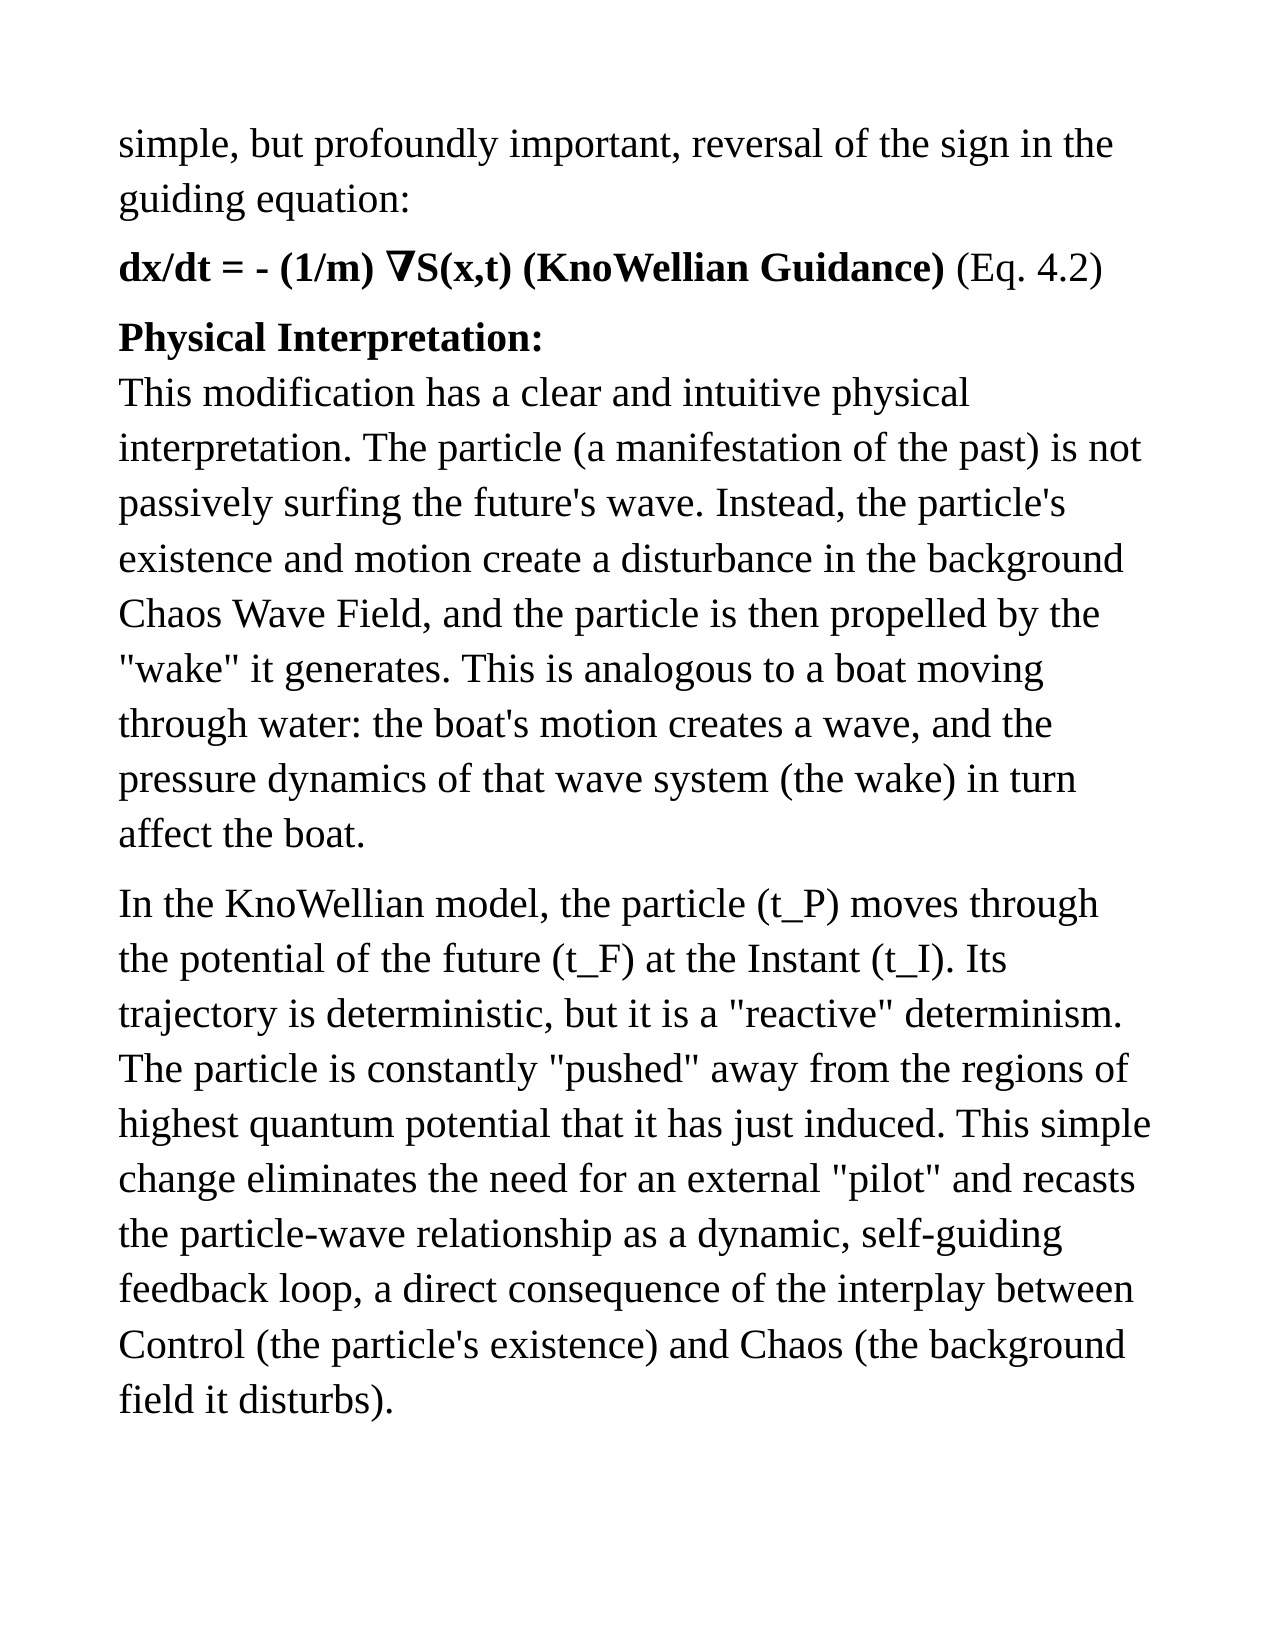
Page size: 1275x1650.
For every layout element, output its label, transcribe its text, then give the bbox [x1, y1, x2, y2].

text In the KnoWellian model, the particle (t_P) moves through the potential of the future (t_F) at the Instant (t_I). Its trajectory is deterministic, but it is a "reactive" determinism. The particle is constantly "pushed" away from the regions of highest quantum potential that it has just induced. This simple change eliminates the need for an external "pilot" and recasts the particle-wave relationship as a dynamic, self-guiding feedback loop, a direct consequence of the interplay between Control (the particle's existence) and Chaos (the background field it disturbs). [118, 878, 1157, 1422]
text simple, but profoundly important, reversal of the sign in the guiding equation: [118, 118, 1157, 221]
text dx/dt = - (1/m) ∇S(x,t) (KnoWellian Guidance) (Eq. 4.2) [118, 243, 1157, 291]
text Physical Interpretation: This modification has a clear and intuitive physical interpretation. The particle (a manifestation of the past) is not passively surfing the future's wave. Instead, the particle's existence and motion create a disturbance in the background Chaos Wave Field, and the particle is then propelled by the "wake" it generates. This is analogous to a boat moving through water: the boat's motion creates a wave, and the pressure dynamics of that wave system (the wake) in turn affect the boat. [118, 313, 1157, 856]
